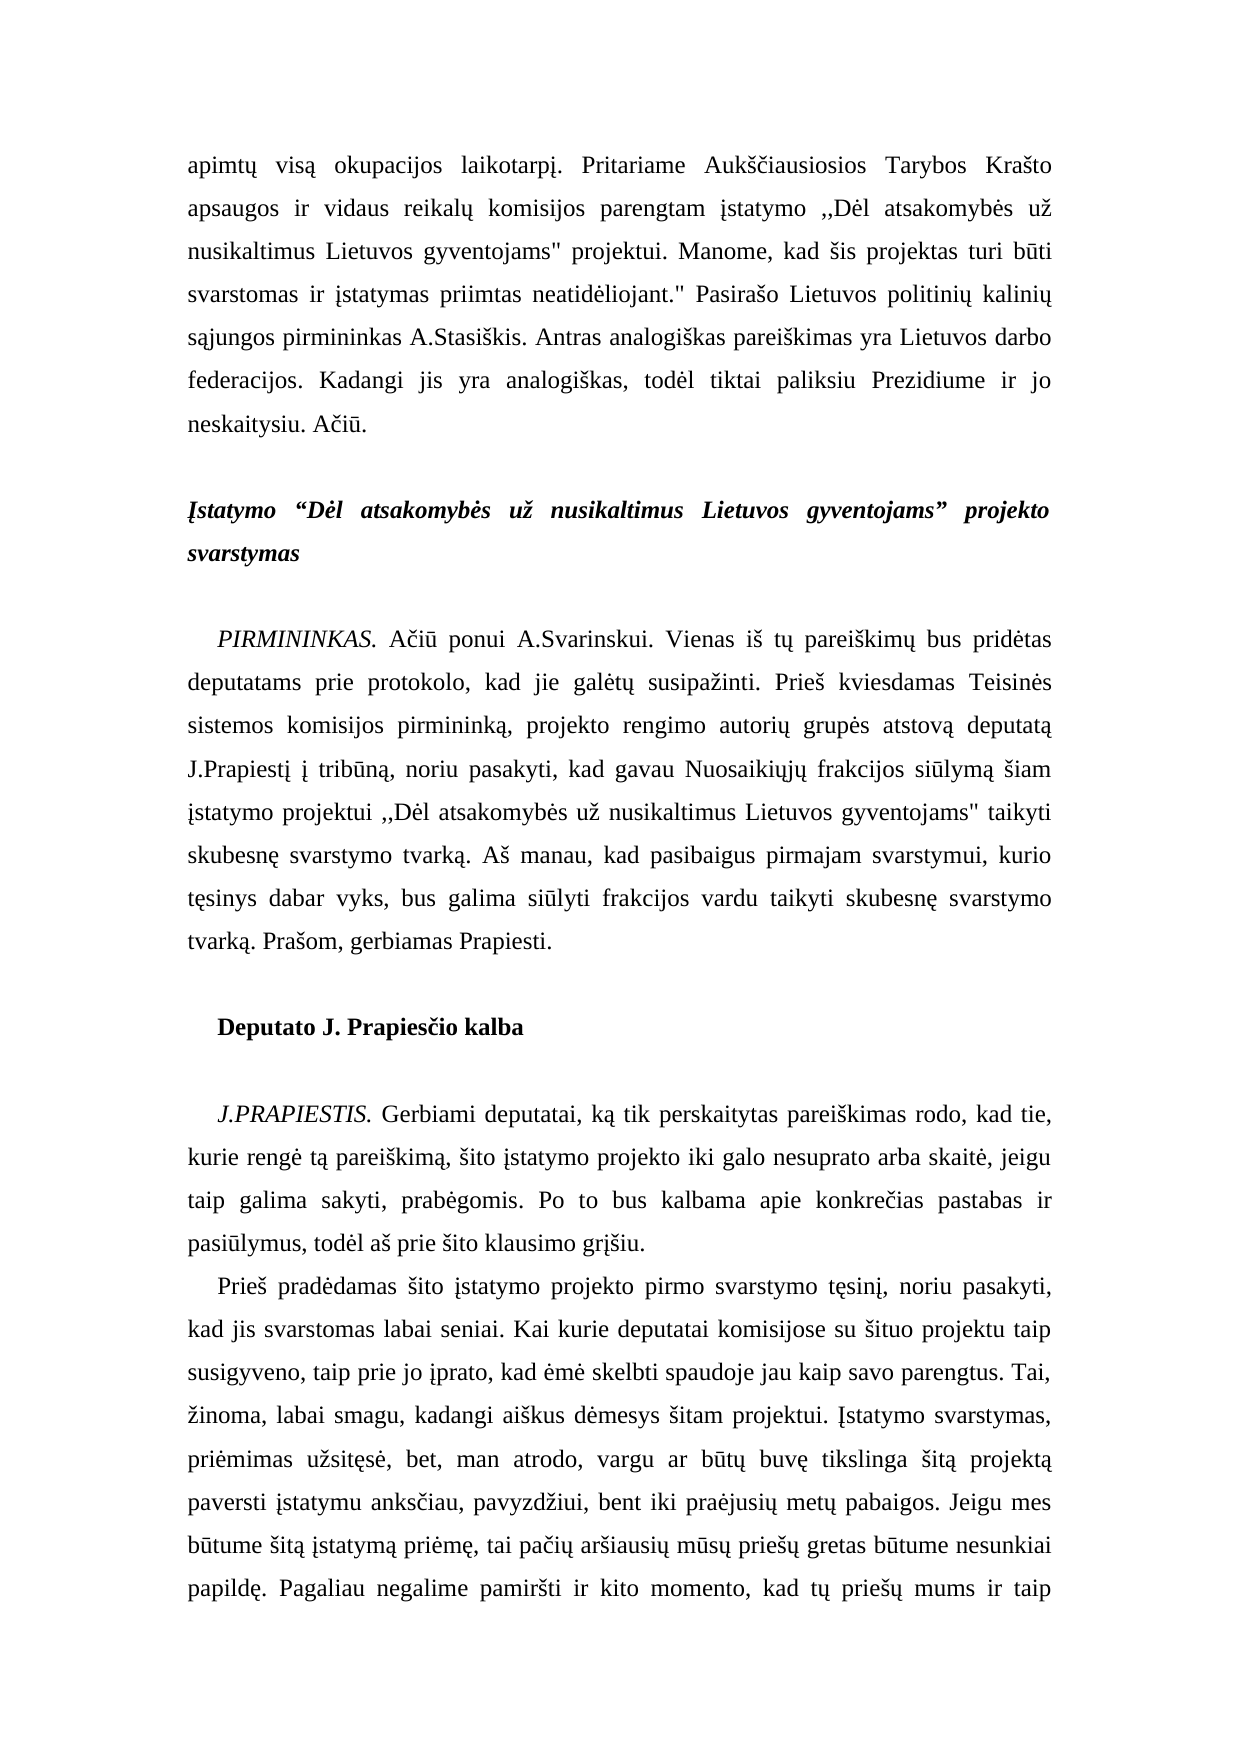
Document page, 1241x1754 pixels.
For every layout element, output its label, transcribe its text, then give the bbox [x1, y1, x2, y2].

text Įstatymo “Dėl atsakomybės už nusikaltimus Lietuvos gyventojams” projekto svarstymas [187, 495, 1053, 567]
text Prieš pradėdamas šito įstatymo projekto pirmo svarstymo tęsinį, noriu pasakyti, kad jis svarstomas labai seniai. Kai kurie deputatai komisijose su šituo projektu taip susigyveno, taip prie jo įprato, kad ėmė skelbti spaudoje jau kaip savo parengtus. Tai, žinoma, labai smagu, kadangi aiškus dėmesys šitam projektui. Įstatymo svarstymas, priėmimas užsitęsė, bet, man atrodo, vargu ar būtų buvę tikslinga šitą projektą paversti įstatymu anksčiau, pavyzdžiui, bent iki praėjusių metų pabaigos. Jeigu mes būtume šitą įstatymą priėmę, tai pačių aršiausių mūsų priešų gretas būtume nesunkiai papildę. Pagaliau negalime pamiršti ir kito momento, kad tų priešų mums ir taip [187, 1271, 1053, 1602]
text Deputato J. Prapiesčio kalba [187, 1012, 1053, 1041]
text apimtų visą okupacijos laikotarpį. Pritariame Aukščiausiosios Tarybos Krašto apsaugos ir vidaus reikalų komisijos parengtam įstatymo ,,Dėl atsakomybės už nusikaltimus Lietuvos gyventojams" projektui. Manome, kad šis projektas turi būti svarstomas ir įstatymas priimtas neatidėliojant." Pasirašo Lietuvos politinių kalinių sąjungos pirmininkas A.Stasiškis. Antras analogiškas pareiškimas yra Lietuvos darbo federacijos. Kadangi jis yra analogiškas, todėl tiktai paliksiu Prezidiume ir jo neskaitysiu. Ačiū. [187, 150, 1053, 437]
text PIRMININKAS. Ačiū ponui A.Svarinskui. Vienas iš tų pareiškimų bus pridėtas deputatams prie protokolo, kad jie galėtų susipažinti. Prieš kviesdamas Teisinės sistemos komisijos pirmininką, projekto rengimo autorių grupės atstovą deputatą J.Prapiestį į tribūną, noriu pasakyti, kad gavau Nuosaikiųjų frakcijos siūlymą šiam įstatymo projektui ,,Dėl atsakomybės už nusikaltimus Lietuvos gyventojams" taikyti skubesnę svarstymo tvarką. Aš manau, kad pasibaigus pirmajam svarstymui, kurio tęsinys dabar vyks, bus galima siūlyti frakcijos vardu taikyti skubesnę svarstymo tvarką. Prašom, gerbiamas Prapiesti. [187, 624, 1053, 955]
text J.PRAPIESTIS. Gerbiami deputatai, ką tik perskaitytas pareiškimas rodo, kad tie, kurie rengė tą pareiškimą, šito įstatymo projekto iki galo nesuprato arba skaitė, jeigu taip galima sakyti, prabėgomis. Po to bus kalbama apie konkrečias pastabas ir pasiūlymus, todėl aš prie šito klausimo grįšiu. [187, 1099, 1053, 1257]
